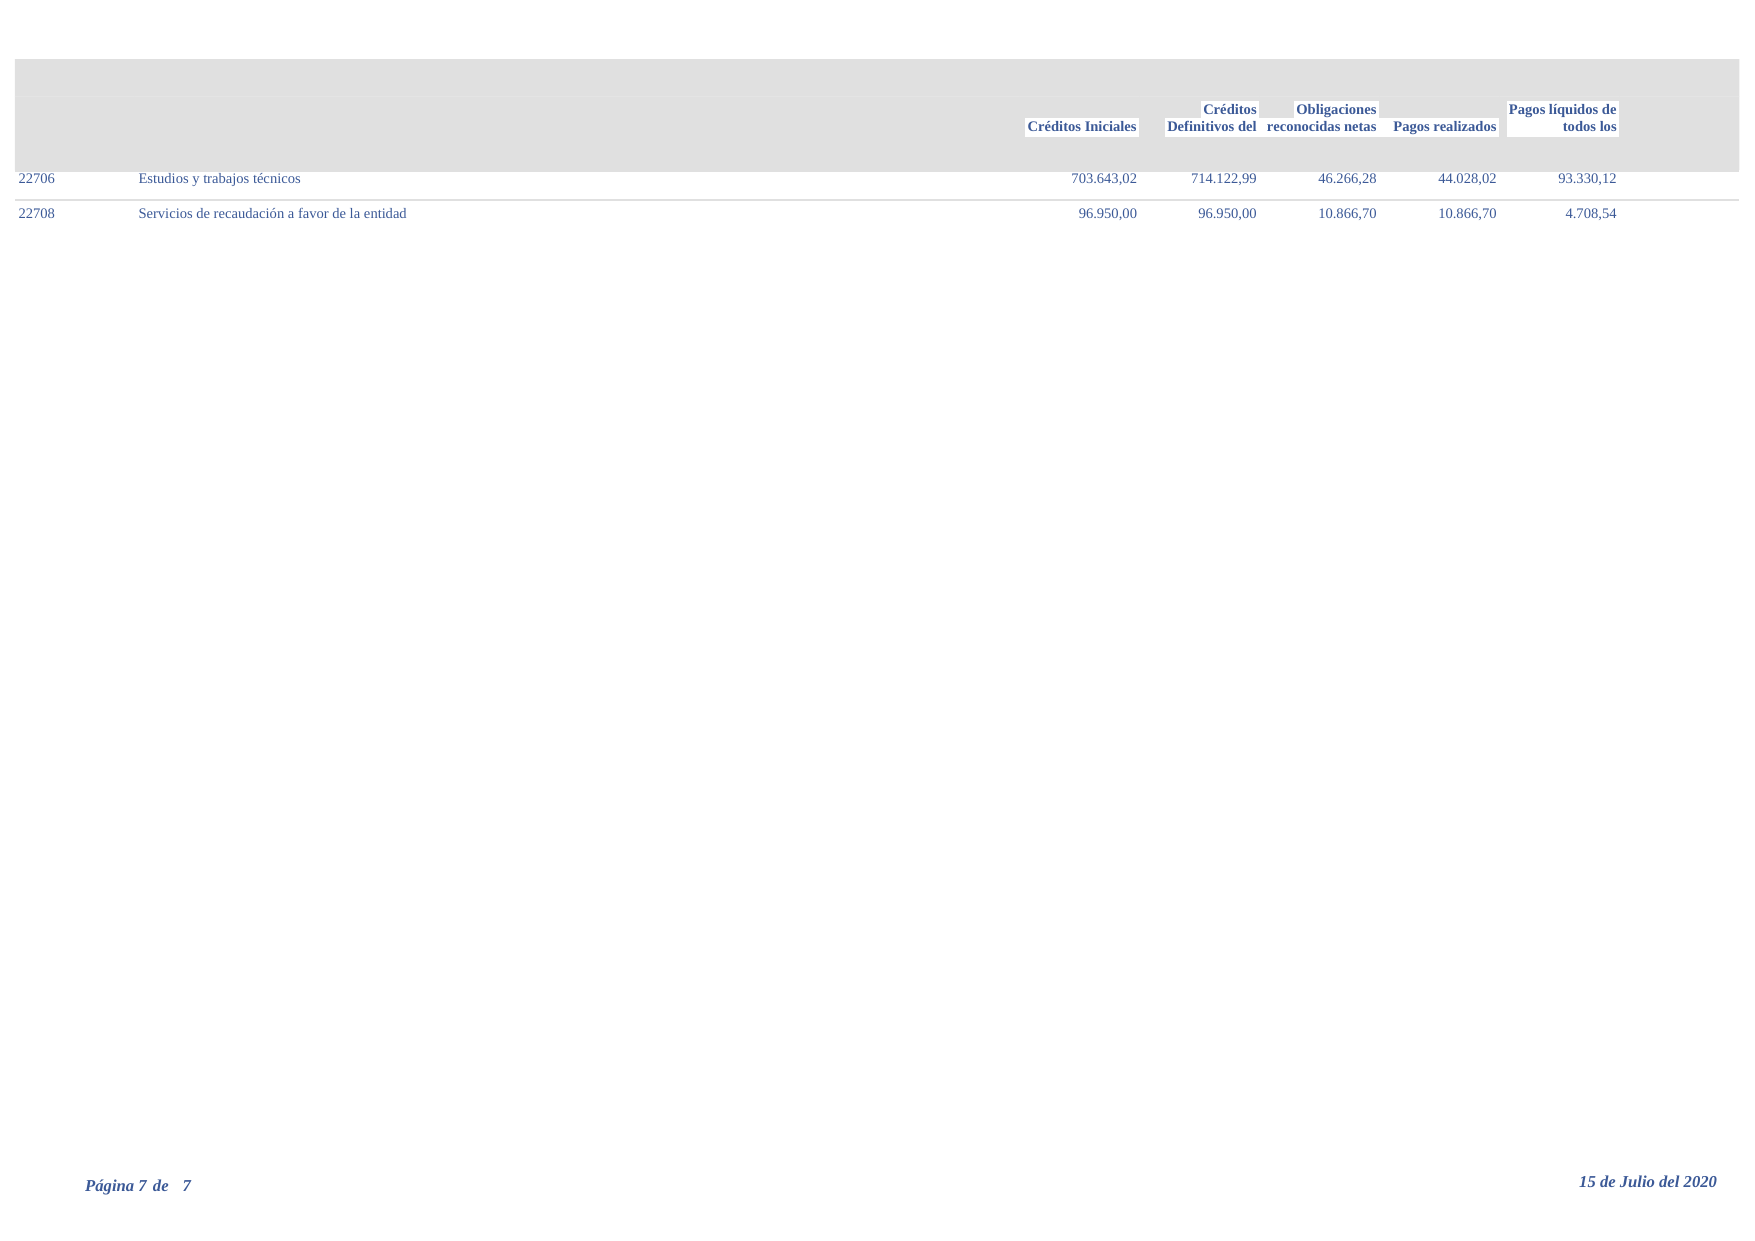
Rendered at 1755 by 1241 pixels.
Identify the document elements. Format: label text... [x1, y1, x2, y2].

table_cell Servicios de recaudación a favor de la entidad [105, 201, 815, 230]
table_cell 714.122,99 [1158, 172, 1277, 199]
table_cell 4.708,54 [1524, 201, 1739, 230]
table_cell 44.028,02 [1398, 172, 1524, 199]
table_cell 22708 [15, 201, 105, 230]
table_cell 96.950,00 [815, 201, 1158, 230]
table_cell 93.330,12 [1524, 172, 1739, 199]
table_cell Estudios y trabajos técnicos [105, 172, 815, 199]
table_cell 96.950,00 [1158, 201, 1277, 230]
table_cell 10.866,70 [1398, 201, 1524, 230]
table_cell 22706 [15, 172, 105, 199]
table_cell 10.866,70 [1278, 201, 1397, 230]
table_cell 46.266,28 [1278, 172, 1397, 199]
table_cell 703.643,02 [815, 172, 1158, 199]
